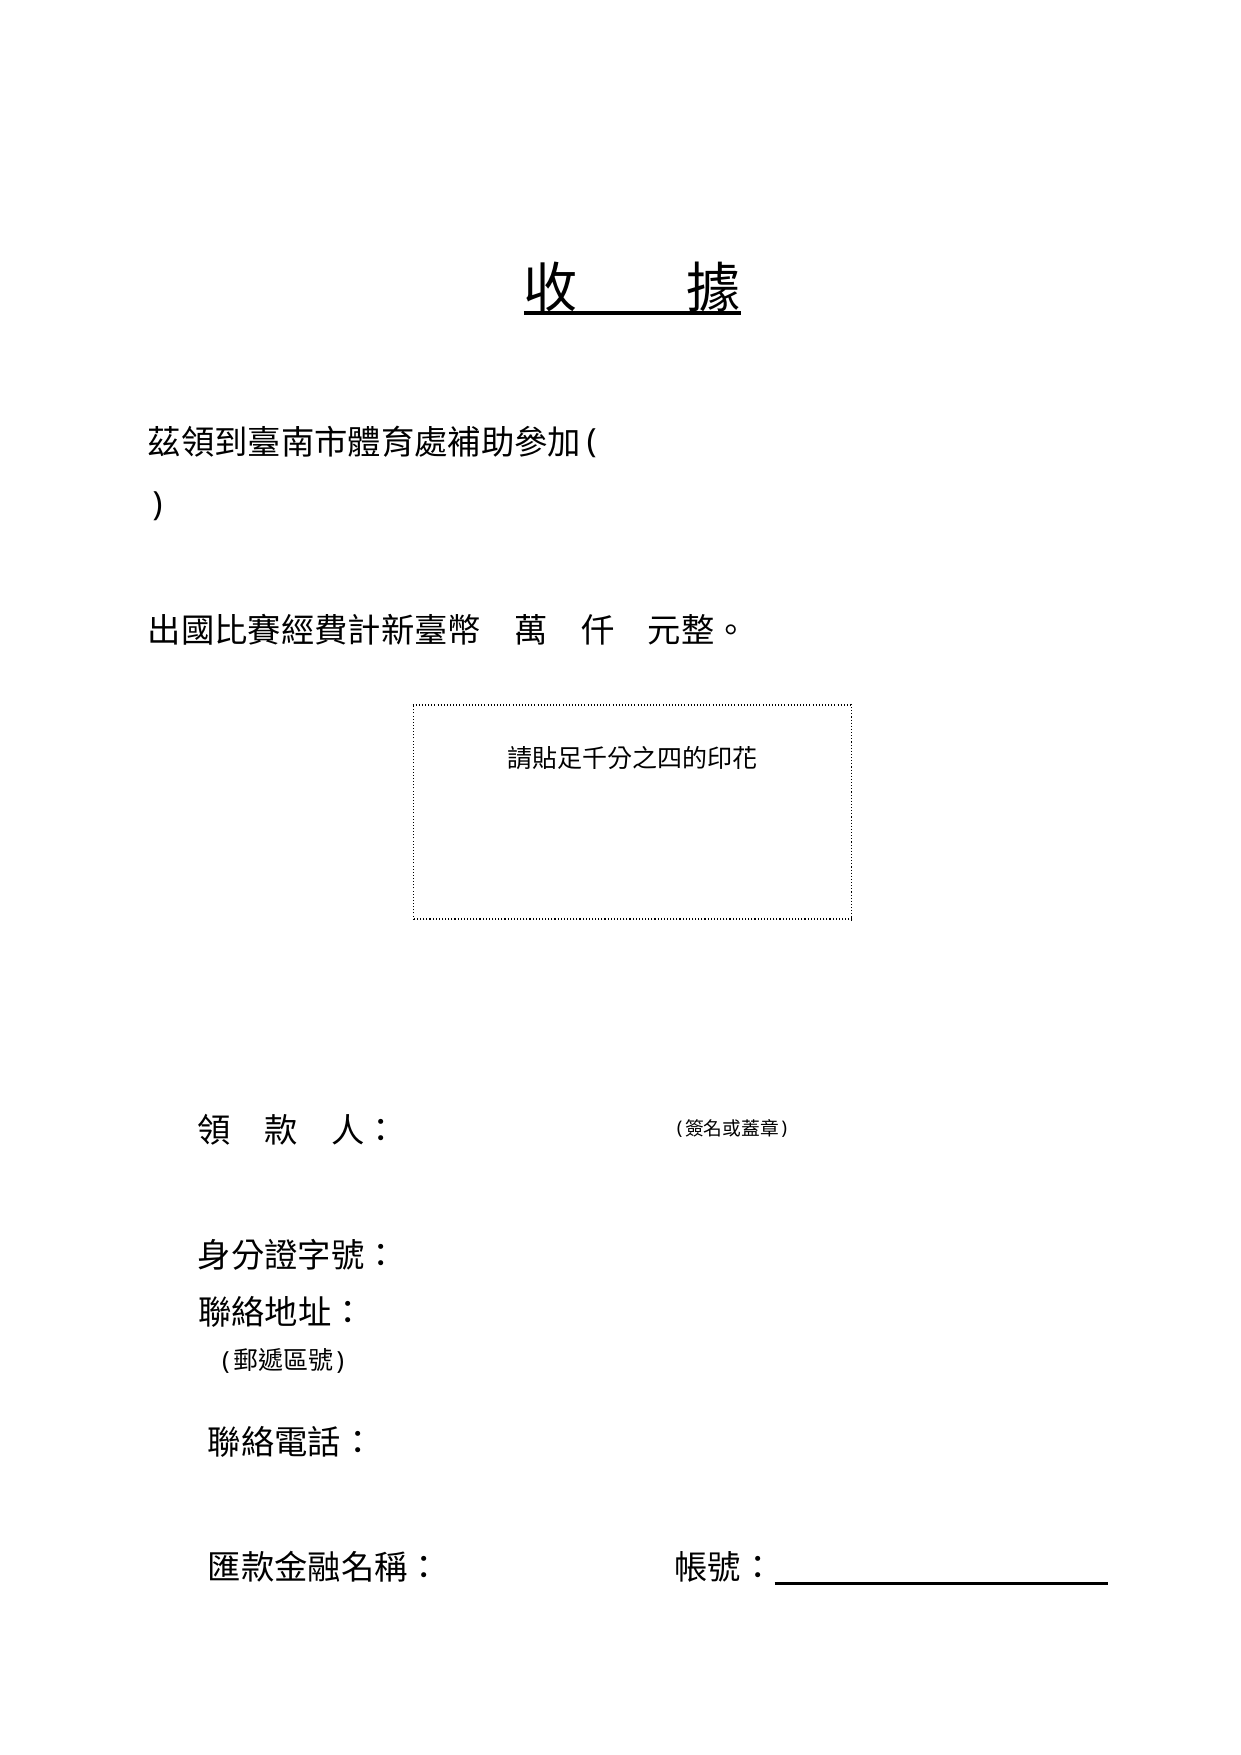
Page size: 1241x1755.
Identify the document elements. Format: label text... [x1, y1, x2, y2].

text 請貼足千分之四的印花 [429, 738, 836, 774]
text 領 款 人： (簽名或蓋章) [148, 1086, 1116, 1148]
text 出國比賽經費計新臺幣 萬 仟 元整。 [148, 586, 1116, 648]
text (超過沒關係) [429, 799, 836, 860]
text 匯款金融名稱： 帳號： [148, 1523, 1116, 1586]
text 收 據 [148, 211, 1116, 336]
text 身分證字號： [148, 1211, 1116, 1273]
text 聯絡電話： [148, 1398, 1116, 1461]
text 茲領到臺南市體育處補助參加( ) [148, 398, 1116, 523]
text (郵遞區號) [148, 1334, 1116, 1379]
text 聯絡地址： [148, 1286, 1116, 1334]
